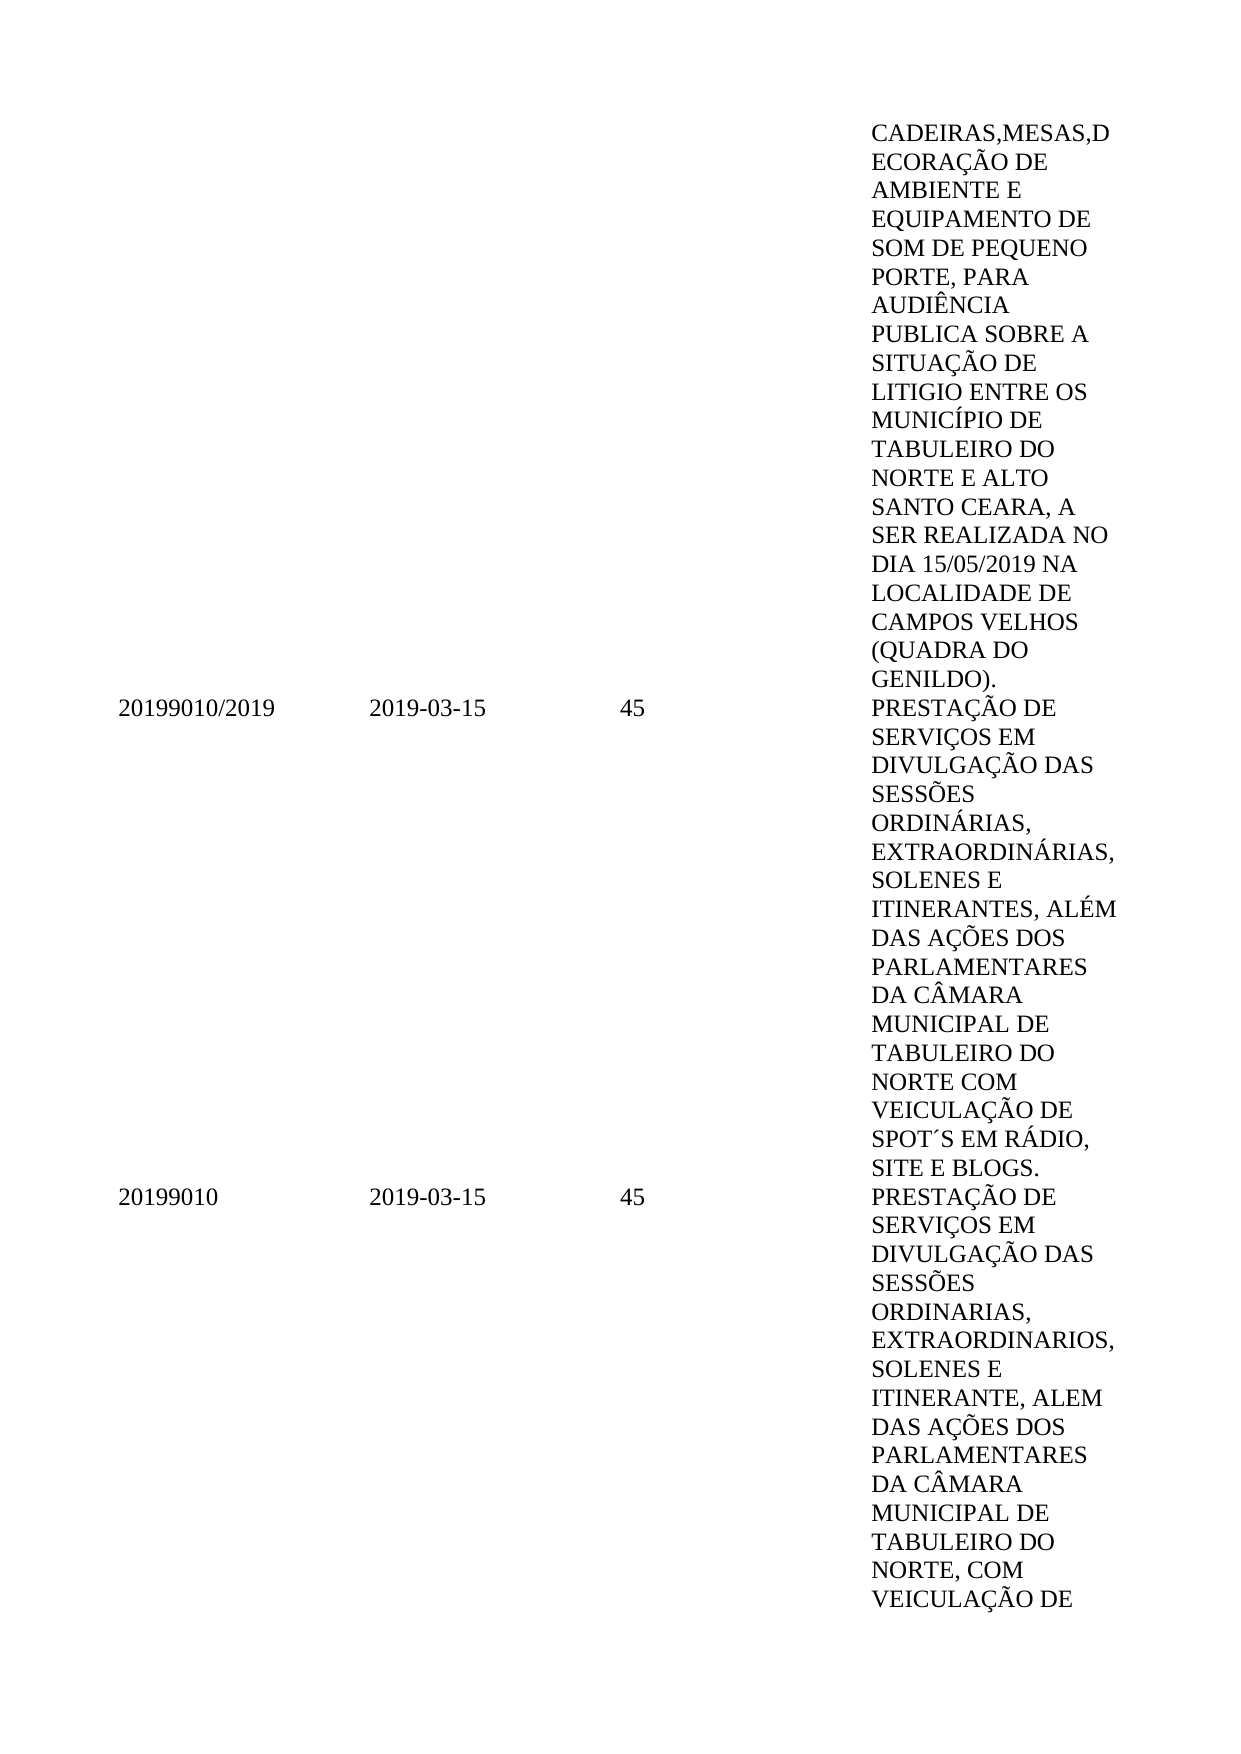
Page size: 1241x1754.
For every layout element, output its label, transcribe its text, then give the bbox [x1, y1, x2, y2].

table_cell PRESTAÇÃO DE SERVIÇOS EM DIVULGAÇÃO DAS SESSÕES ORDINÁRIAS, EXTRAORDINÁRIAS, SOLENES E ITINERANTES, ALÉM DAS AÇÕES DOS PARLAMENTARES DA CÂMARA MUNICIPAL DE TABULEIRO DO NORTE COM VEICULAÇÃO DE SPOT´S EM RÁDIO, SITE E BLOGS. [871, 693, 1122, 1182]
table_cell 45 [620, 1182, 871, 1613]
table_cell 2019-03-15 [369, 1182, 620, 1613]
table_cell CADEIRAS,MESAS,DECORAÇÃO DE AMBIENTE E EQUIPAMENTO DE SOM DE PEQUENO PORTE, PARA AUDIÊNCIA PUBLICA SOBRE A SITUAÇÃO DE LITIGIO ENTRE OS MUNICÍPIO DE TABULEIRO DO NORTE E ALTO SANTO CEARA, A SER REALIZADA NO DIA 15/05/2019 NA LOCALIDADE DE CAMPOS VELHOS (QUADRA DO GENILDO). [871, 118, 1122, 693]
table_cell [118, 118, 369, 693]
table_cell 20199010 [118, 1182, 369, 1613]
table_cell [369, 118, 620, 693]
table_cell 45 [620, 693, 871, 1182]
table_cell [620, 118, 871, 693]
table_cell 2019-03-15 [369, 693, 620, 1182]
table_cell 20199010/2019 [118, 693, 369, 1182]
table_cell PRESTAÇÃO DE SERVIÇOS EM DIVULGAÇÃO DAS SESSÕES ORDINARIAS, EXTRAORDINARIOS, SOLENES E ITINERANTE, ALEM DAS AÇÕES DOS PARLAMENTARES DA CÂMARA MUNICIPAL DE TABULEIRO DO NORTE, COM VEICULAÇÃO DE [871, 1182, 1122, 1613]
